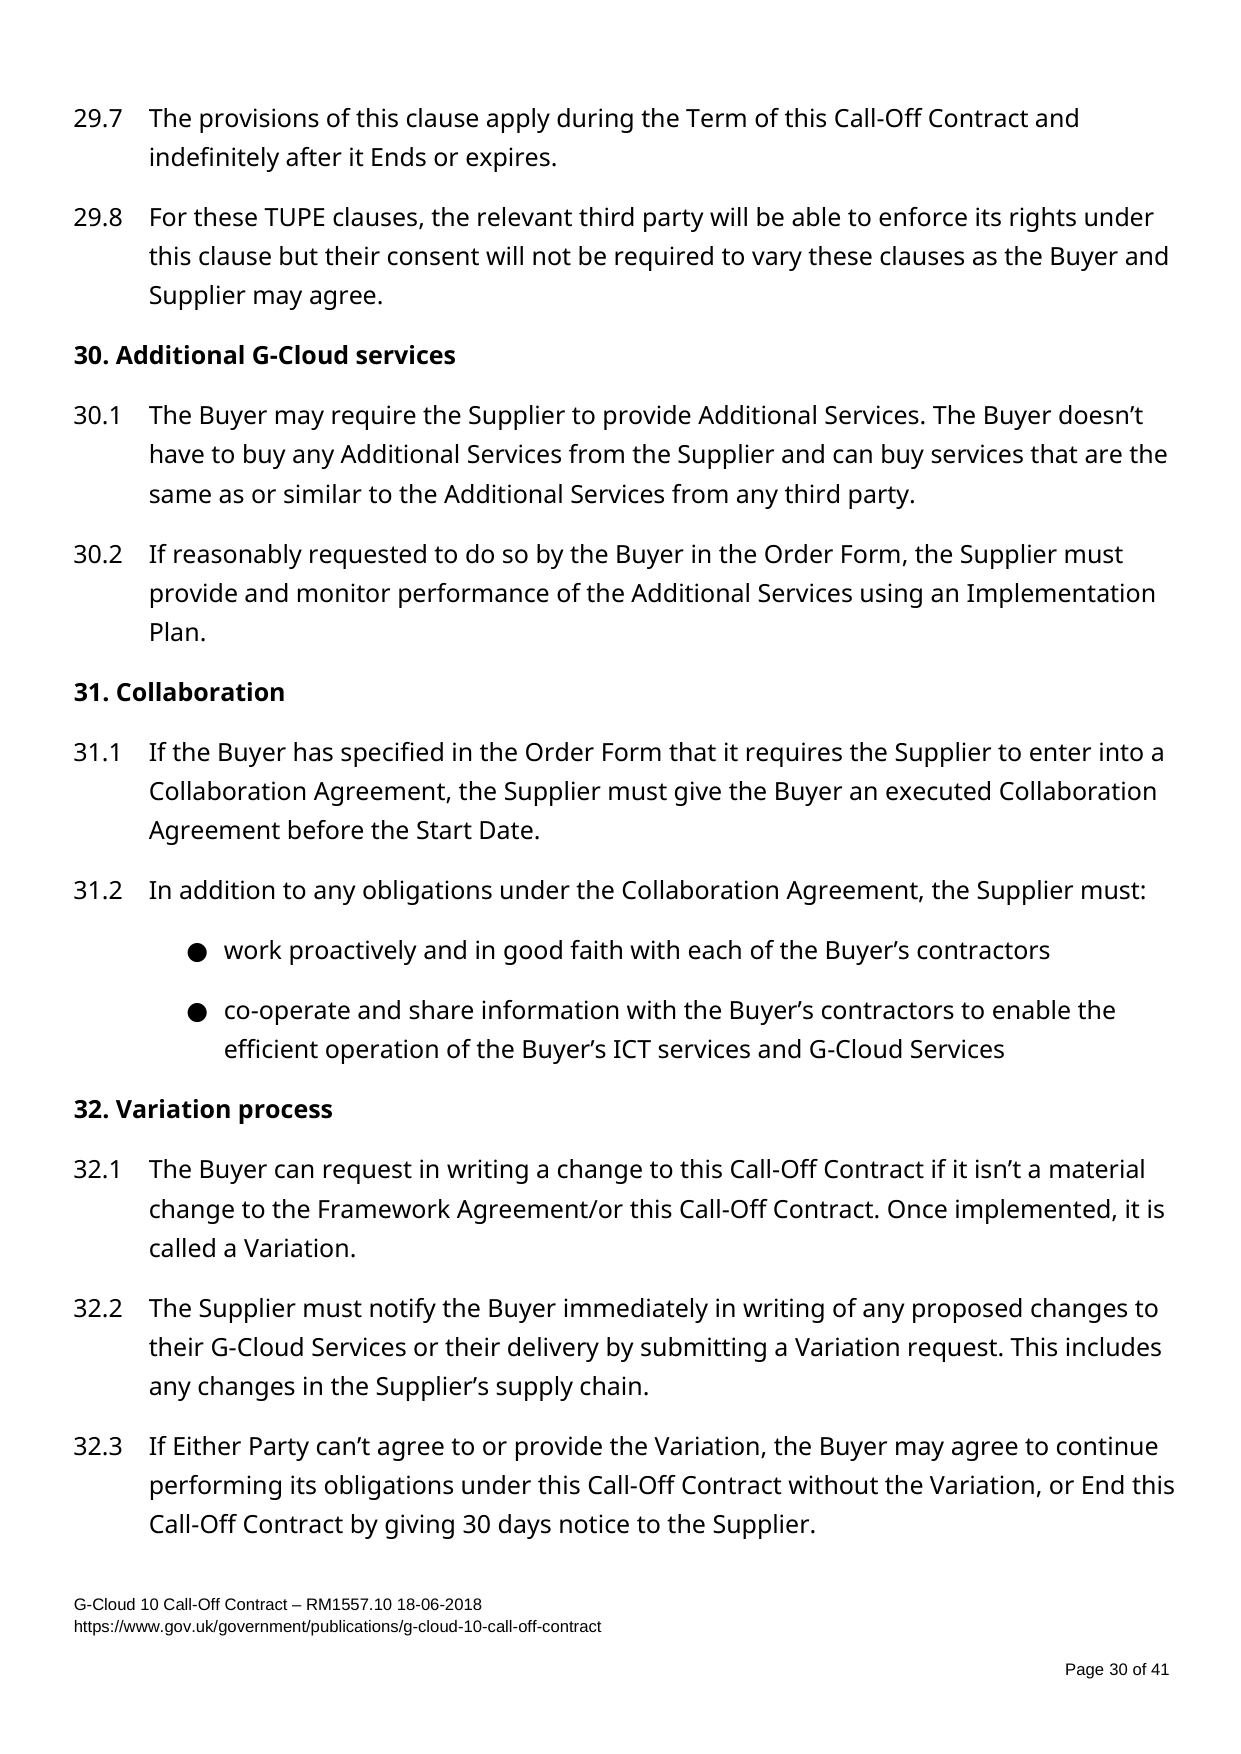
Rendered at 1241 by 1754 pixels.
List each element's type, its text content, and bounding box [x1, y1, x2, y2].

text 31. Collaboration [73, 675, 1182, 709]
list If Either Party can’t agree to or provide the Variation, the Buyer may agree to continue performing its obligations under this Call-Off Contract without the Variation, or End this Call-Off Contract by giving 30 days notice to the Supplier. [73, 1429, 1182, 1541]
text 30. Additional G-Cloud services [73, 338, 1182, 372]
list If the Buyer has specified in the Order Form that it requires the Supplier to enter into a Collaboration Agreement, the Supplier must give the Buyer an executed Collaboration Agreement before the Start Date. [73, 735, 1182, 847]
list co-operate and share information with the Buyer’s contractors to enable the efficient operation of the Buyer’s ICT services and G-Cloud Services [186, 993, 1182, 1066]
text 32. Variation process [73, 1092, 1182, 1126]
list The Buyer may require the Supplier to provide Additional Services. The Buyer doesn’t have to buy any Additional Services from the Supplier and can buy services that are the same as or similar to the Additional Services from any third party. [73, 398, 1182, 510]
list The Supplier must notify the Buyer immediately in writing of any proposed changes to their G-Cloud Services or their delivery by submitting a Variation request. This includes any changes in the Supplier’s supply chain. [73, 1291, 1182, 1403]
list work proactively and in good faith with each of the Buyer’s contractors [186, 933, 1182, 967]
list The provisions of this clause apply during the Term of this Call-Off Contract and indefinitely after it Ends or expires. [73, 101, 1182, 174]
list In addition to any obligations under the Collaboration Agreement, the Supplier must: [73, 873, 1182, 907]
list The Buyer can request in writing a change to this Call-Off Contract if it isn’t a material change to the Framework Agreement/or this Call-Off Contract. Once implemented, it is called a Variation. [73, 1152, 1182, 1264]
list If reasonably requested to do so by the Buyer in the Order Form, the Supplier must provide and monitor performance of the Additional Services using an Implementation Plan. [73, 536, 1182, 649]
list For these TUPE clauses, the relevant third party will be able to enforce its rights under this clause but their consent will not be required to vary these clauses as the Buyer and Supplier may agree. [73, 200, 1182, 312]
